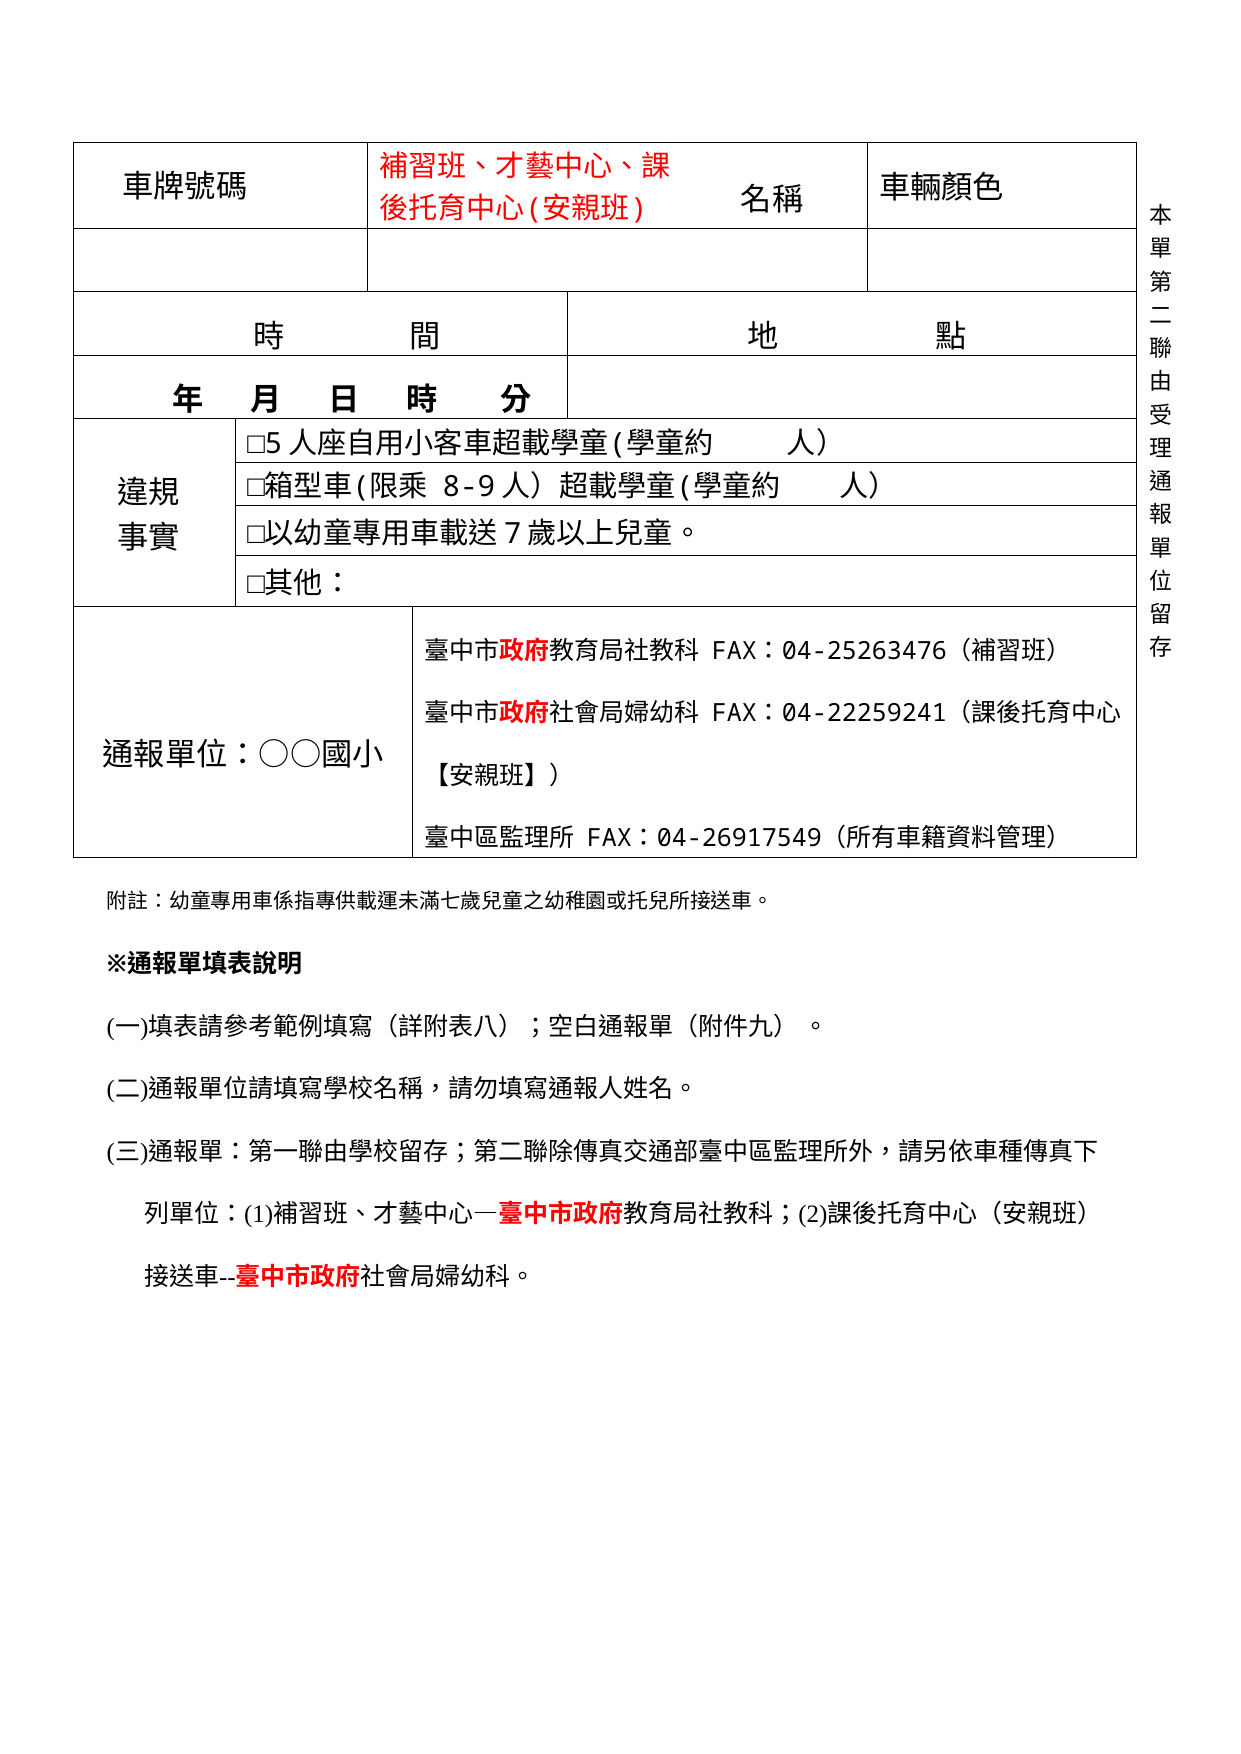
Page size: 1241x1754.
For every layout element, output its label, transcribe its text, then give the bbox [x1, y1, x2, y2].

table_cell □其他： [236, 556, 1136, 606]
table_cell 時 間 [74, 292, 567, 354]
text 附註：幼童專用車係指專供載運未滿七歲兒童之幼稚園或托兒所接送車。 [106, 858, 1134, 920]
text 接送車--臺中市政府社會局婦幼科。 [106, 1233, 1134, 1295]
table_cell □5人座自用小客車超載學童(學童約 人） [236, 419, 1136, 462]
table_cell 通報單位：○○國小 [74, 607, 412, 857]
table_cell □箱型車(限乘 8-9人）超載學童(學童約 人） [236, 463, 1136, 505]
text 列單位：(1)補習班、才藝中心—臺中市政府教育局社教科；(2)課後托育中心（安親班） [106, 1170, 1134, 1233]
table_cell 地 點 [568, 292, 1136, 354]
table_cell 車輛顏色 [868, 143, 1136, 227]
table_cell [568, 356, 1136, 418]
table_cell [74, 229, 367, 291]
table_cell [368, 229, 867, 291]
table_cell 臺中市政府教育局社教科 FAX：04-25263476（補習班） 臺中市政府社會局婦幼科 FAX：04-22259241（課後托育中心【安親班】） 臺中區監理所 FAX：04-26917549（所有車籍資料管理） [413, 607, 1136, 857]
text ※通報單填表說明 (一)填表請參考範例填寫（詳附表八）；空白通報單（附件九） 。 (二)通報單位請填寫學校名稱，請勿填寫通報人姓名。 (三)通報單：第一聯由學校留存；第二聯除傳真交通部臺中區監理所外，請另依車種傳真下 [106, 920, 1134, 1170]
table_cell 補習班、才藝中心、課後托育中心(安親班) 名稱 [368, 143, 867, 227]
table_cell 違規 事實 [74, 419, 235, 606]
table_cell [868, 229, 1136, 291]
table_cell □以幼童專用車載送7歲以上兒童。 [236, 506, 1136, 555]
table_cell 年 月 日 時 分 [74, 356, 567, 418]
table_cell 車牌號碼 [74, 143, 367, 227]
